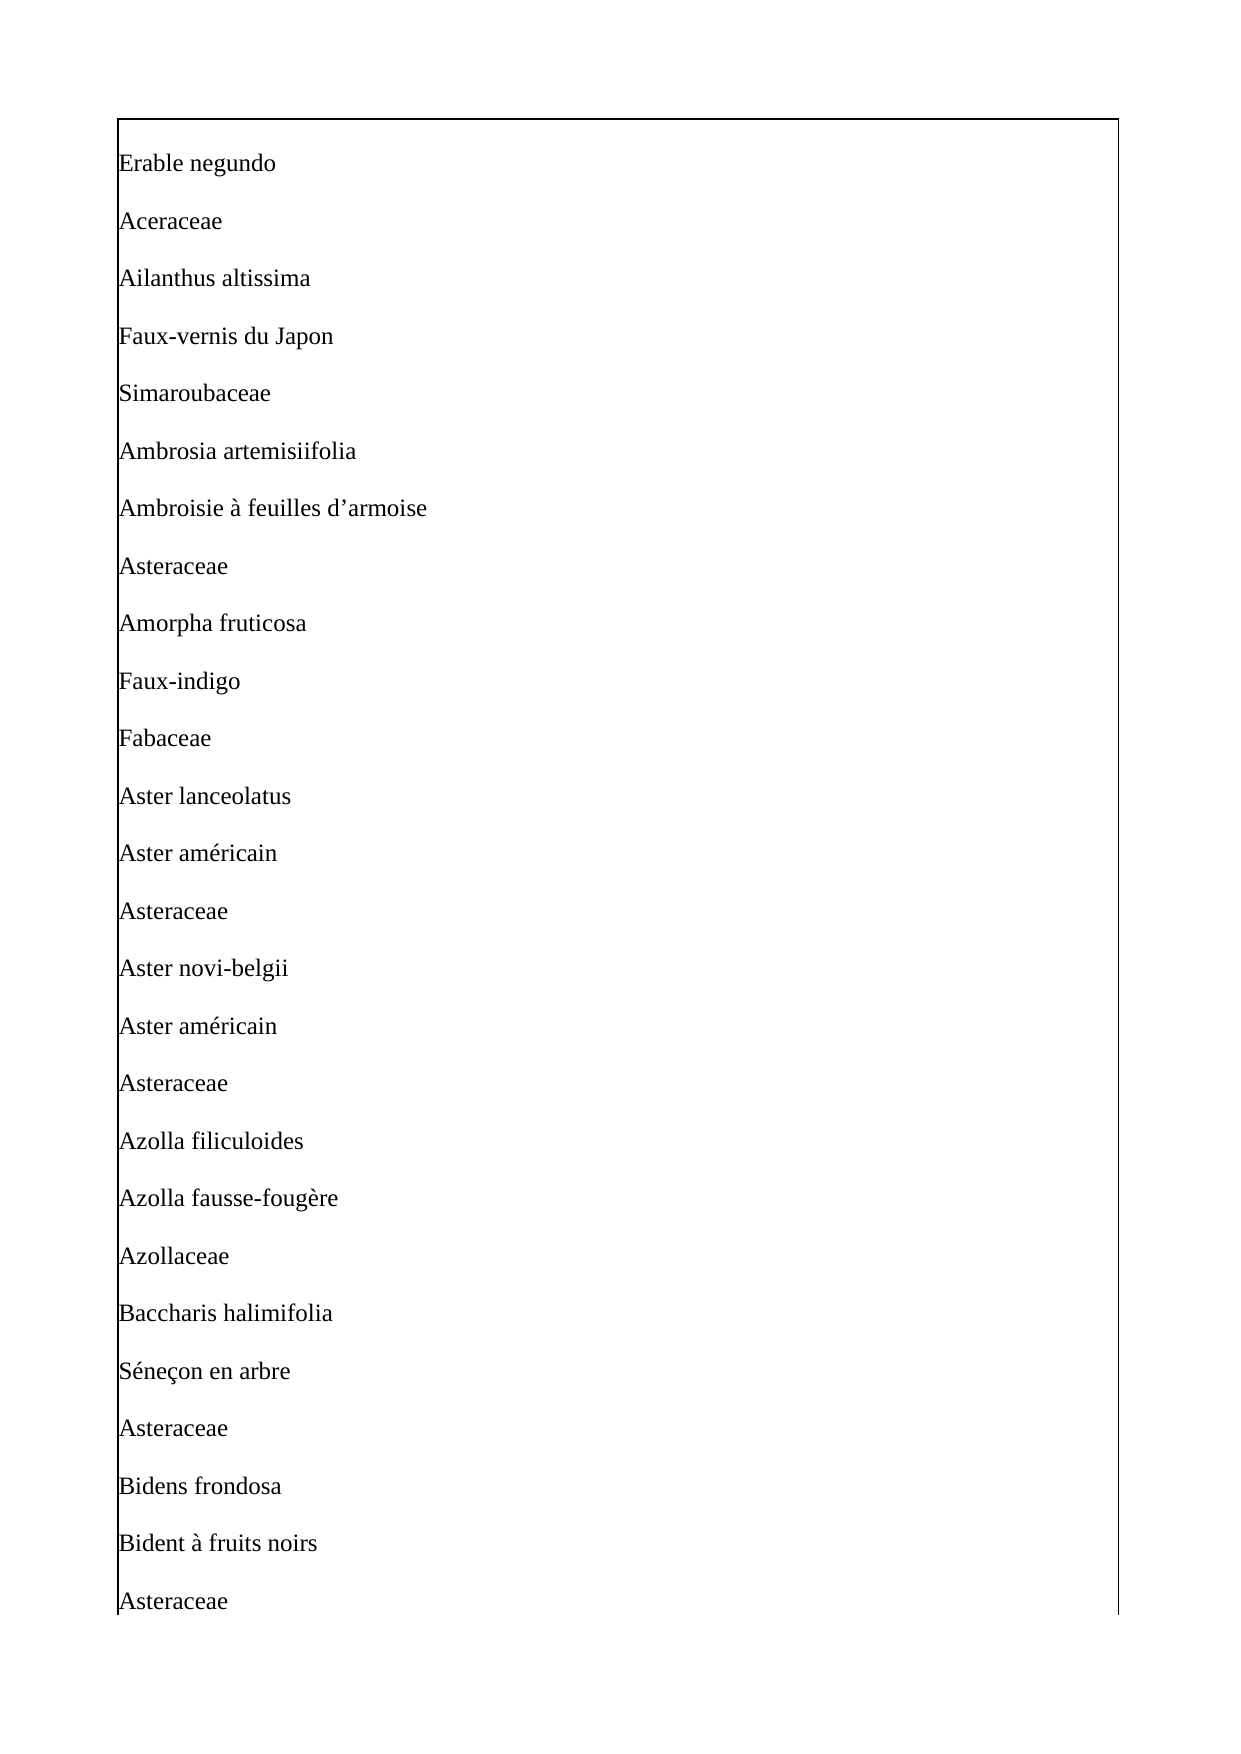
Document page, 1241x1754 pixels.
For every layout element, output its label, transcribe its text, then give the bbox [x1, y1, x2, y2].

table_header Erable negundo Aceraceae Ailanthus altissima Faux-vernis du Japon Simaroubaceae Ambrosia artemisiifolia Ambroisie à feuilles d’armoise Asteraceae Amorpha fruticosa Faux-indigo Fabaceae Aster lanceolatus Aster américain Asteraceae Aster novi-belgii Aster américain Asteraceae Azolla filiculoides Azolla fausse-fougère Azollaceae Baccharis halimifolia Séneçon en arbre Asteraceae Bidens frondosa Bident à fruits noirs Asteraceae [119, 120, 1118, 1615]
